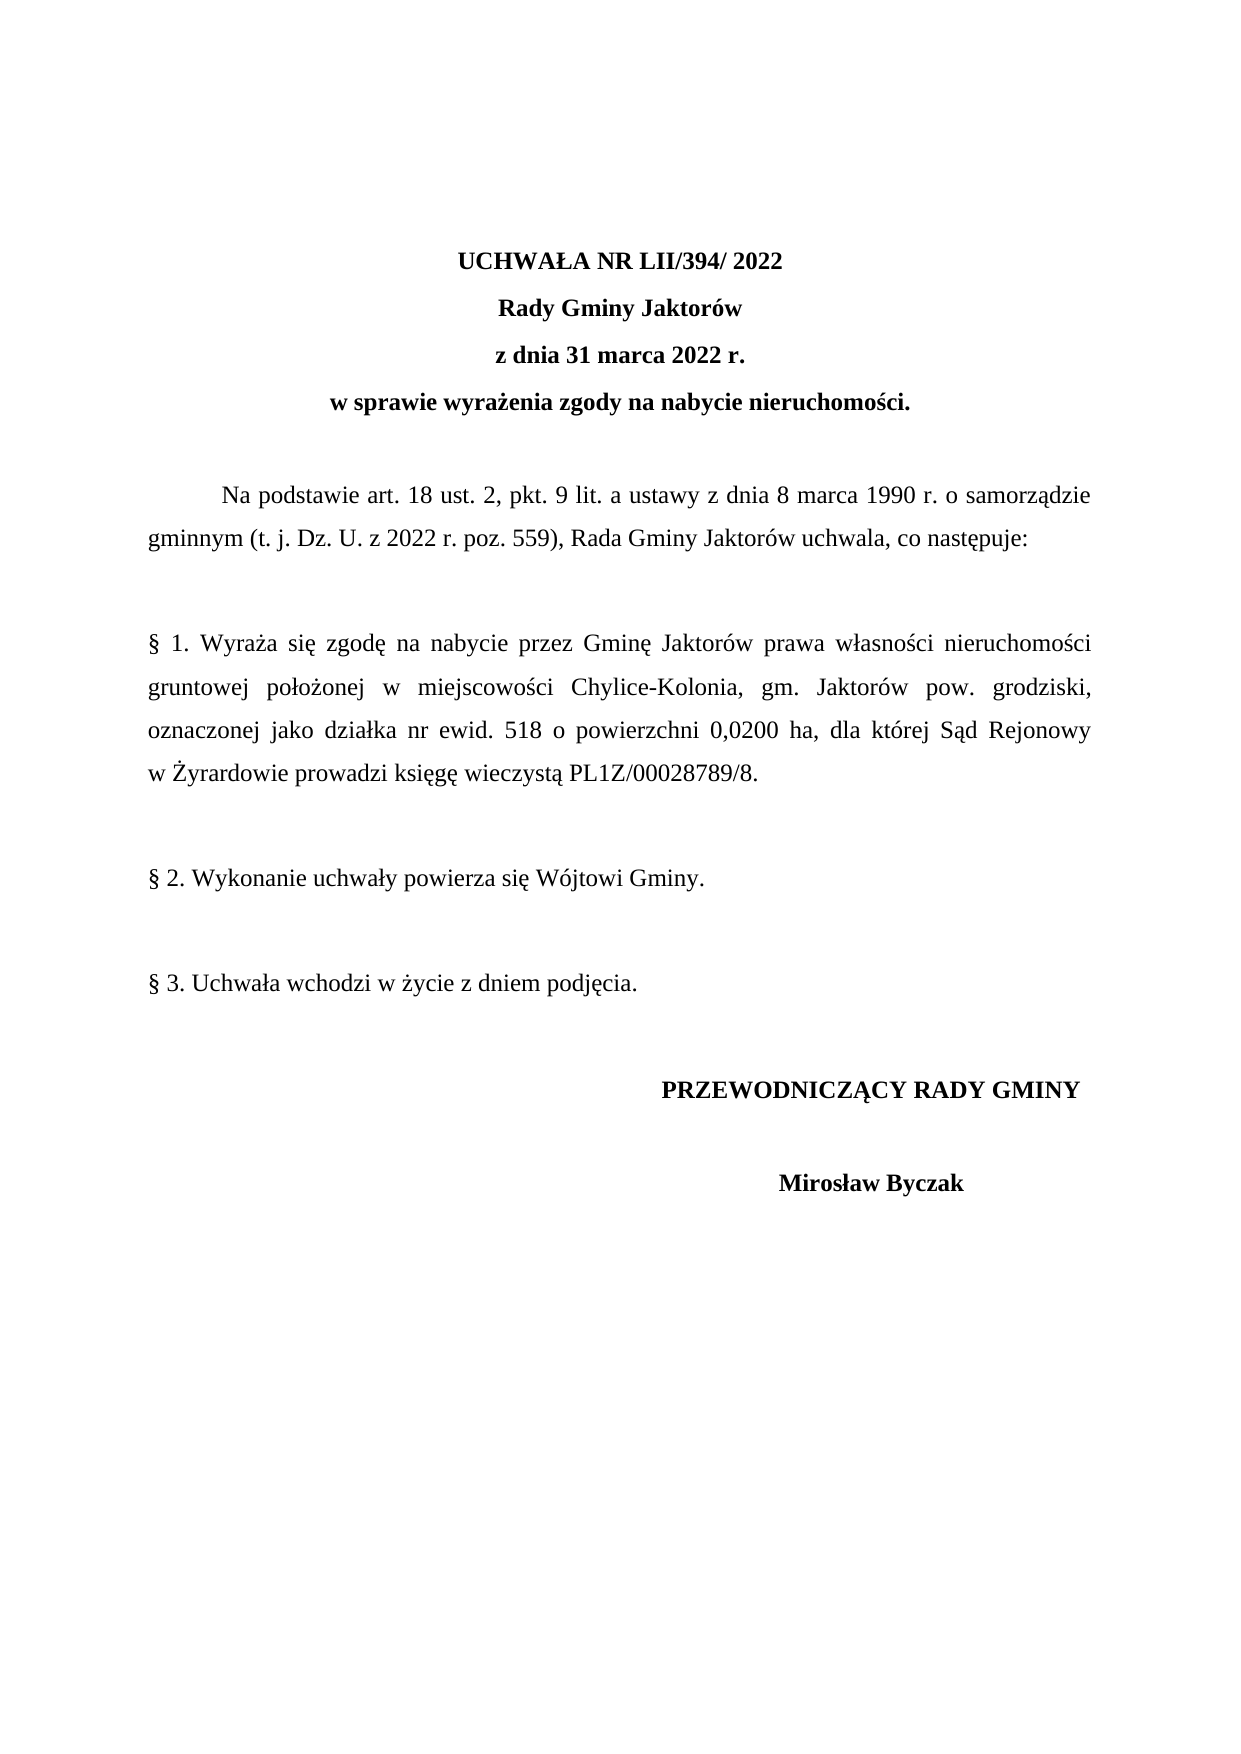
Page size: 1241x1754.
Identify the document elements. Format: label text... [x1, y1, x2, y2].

text Mirosław Byczak [650, 1168, 1093, 1257]
text w sprawie wyrażenia zgody na nabycie nieruchomości. [148, 387, 1093, 415]
text z dnia 31 marca 2022 r. [148, 340, 1093, 368]
text PRZEWODNICZĄCY RADY GMINY [650, 1075, 1093, 1103]
text Rady Gminy Jaktorów [148, 293, 1093, 322]
text § 1. Wyraża się zgodę na nabycie przez Gminę Jaktorów prawa własności nieruchomości gruntowej położonej w miejscowości Chylice-Kolonia, gm. Jaktorów pow. grodziski, oznaczonej jako działka nr ewid. 518 o powierzchni 0,0200 ha, dla której Sąd Rejonowy w Żyrardowie prowadzi księgę wieczystą PL1Z/00028789/8. [148, 628, 1093, 787]
text § 3. Uchwała wchodzi w życie z dniem podjęcia. [148, 968, 1093, 997]
text Na podstawie art. 18 ust. 2, pkt. 9 lit. a ustawy z dnia 8 marca 1990 r. o samorządzie gminnym (t. j. Dz. U. z 2022 r. poz. 559), Rada Gminy Jaktorów uchwala, co następuje: [148, 480, 1093, 552]
text UCHWAŁA NR LII/394/ 2022 [148, 246, 1093, 275]
text § 2. Wykonanie uchwały powierza się Wójtowi Gminy. [148, 863, 1093, 892]
